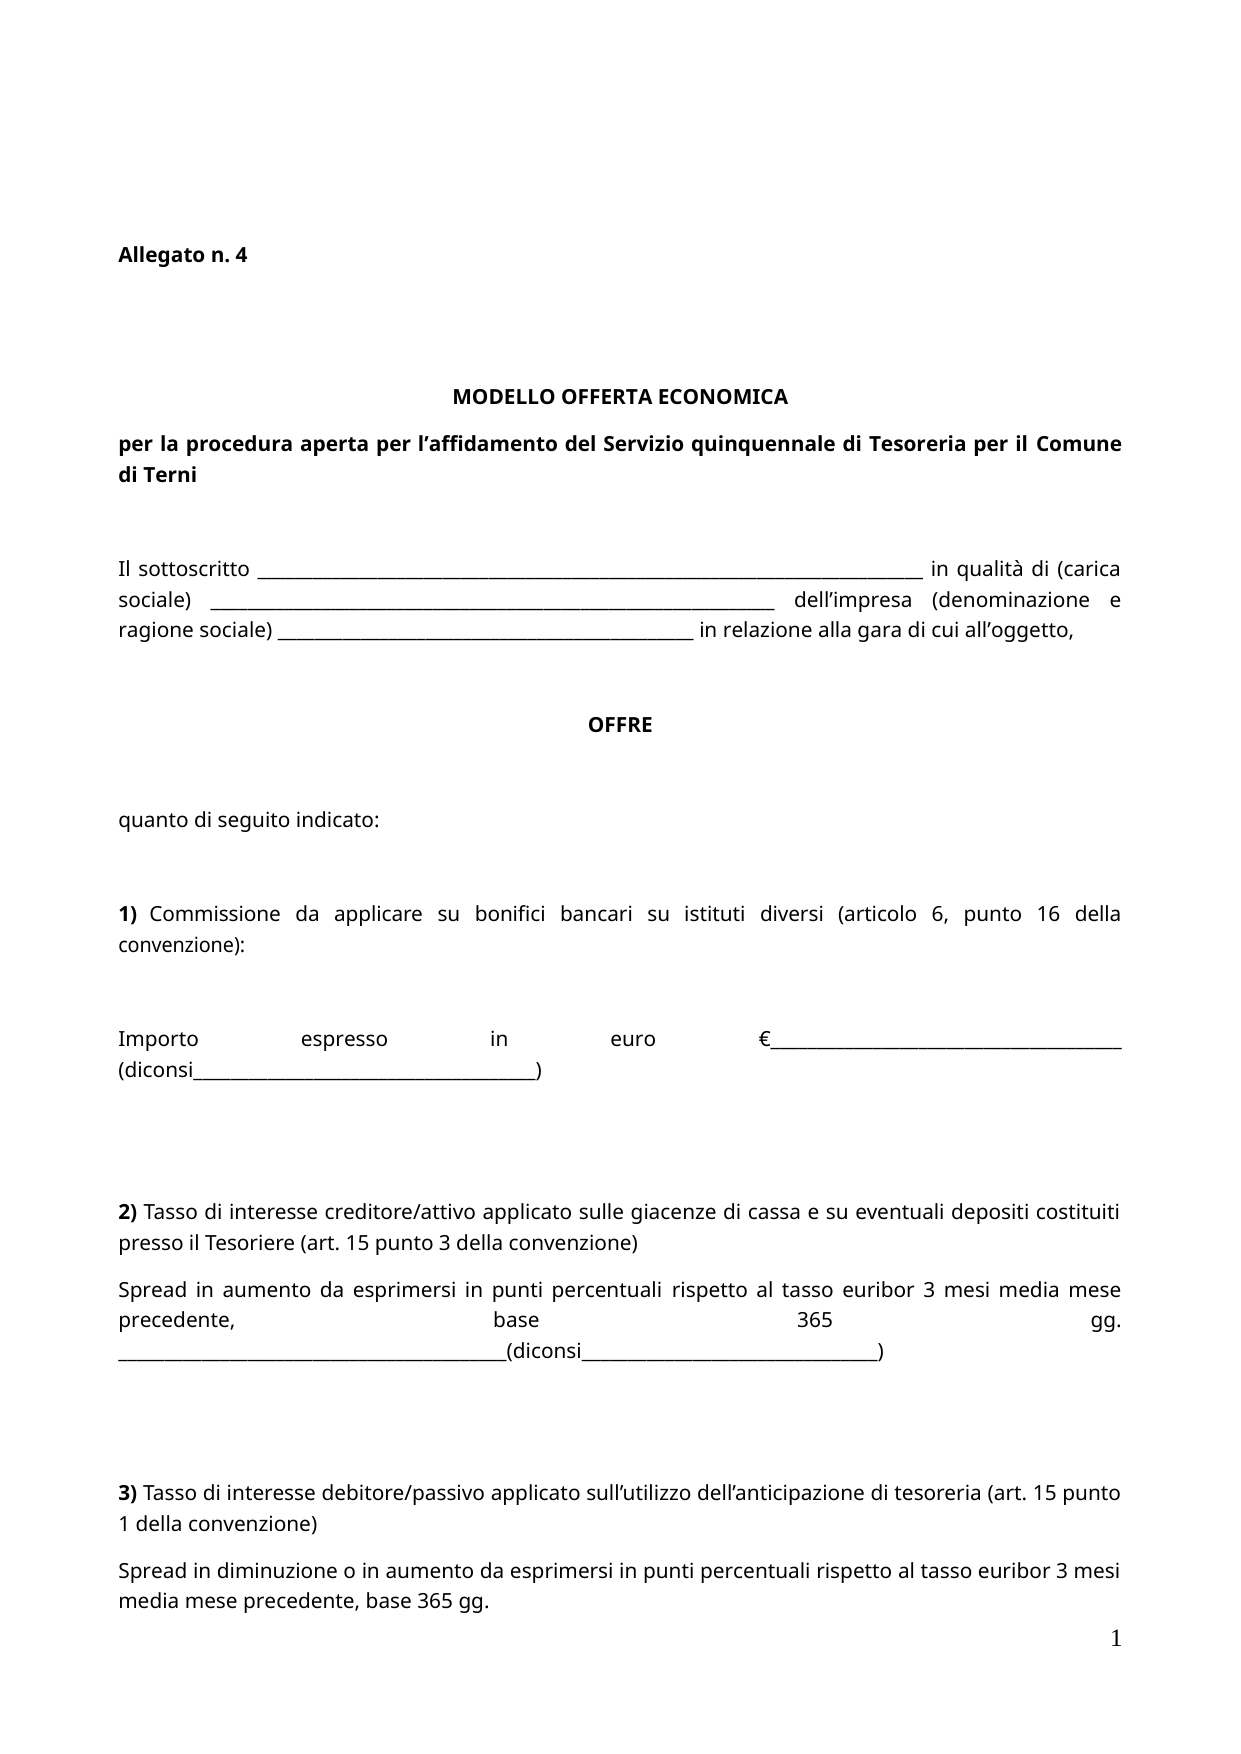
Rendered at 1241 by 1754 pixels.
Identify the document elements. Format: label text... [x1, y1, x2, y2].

text Allegato n. 4 [118, 240, 1122, 268]
text quanto di seguito indicato: [118, 805, 1122, 833]
text Spread in diminuzione o in aumento da esprimersi in punti percentuali rispetto al tasso euribor 3 mesi media mese precedente, base 365 gg. [118, 1556, 1122, 1615]
text Importo espresso in euro €______________________________________ (diconsi_____________________________________) [118, 1024, 1122, 1084]
text Il sottoscritto ________________________________________________________________________ in qualità di (carica sociale) _____________________________________________________________ dell’impresa (denominazione e ragione sociale) _____________________________________________ in relazione alla gara di cui all’oggetto, [118, 554, 1122, 644]
text 3) Tasso di interesse debitore/passivo applicato sull’utilizzo dell’anticipazione di tesoreria (art. 15 punto 1 della convenzione) [118, 1478, 1122, 1537]
text 2) Tasso di interesse creditore/attivo applicato sulle giacenze di cassa e su eventuali depositi costituiti presso il Tesoriere (art. 15 punto 3 della convenzione) [118, 1197, 1122, 1256]
text 1) Commissione da applicare su bonifici bancari su istituti diversi (articolo 6, punto 16 della convenzione): [118, 899, 1122, 958]
text Spread in aumento da esprimersi in punti percentuali rispetto al tasso euribor 3 mesi media mese precedente, base 365 gg. __________________________________________(diconsi________________________________) [118, 1275, 1122, 1365]
text per la procedura aperta per l’affidamento del Servizio quinquennale di Tesoreria per il Comune di Terni [118, 429, 1122, 488]
text OFFRE [118, 710, 1122, 739]
text MODELLO OFFERTA ECONOMICA [118, 382, 1122, 410]
